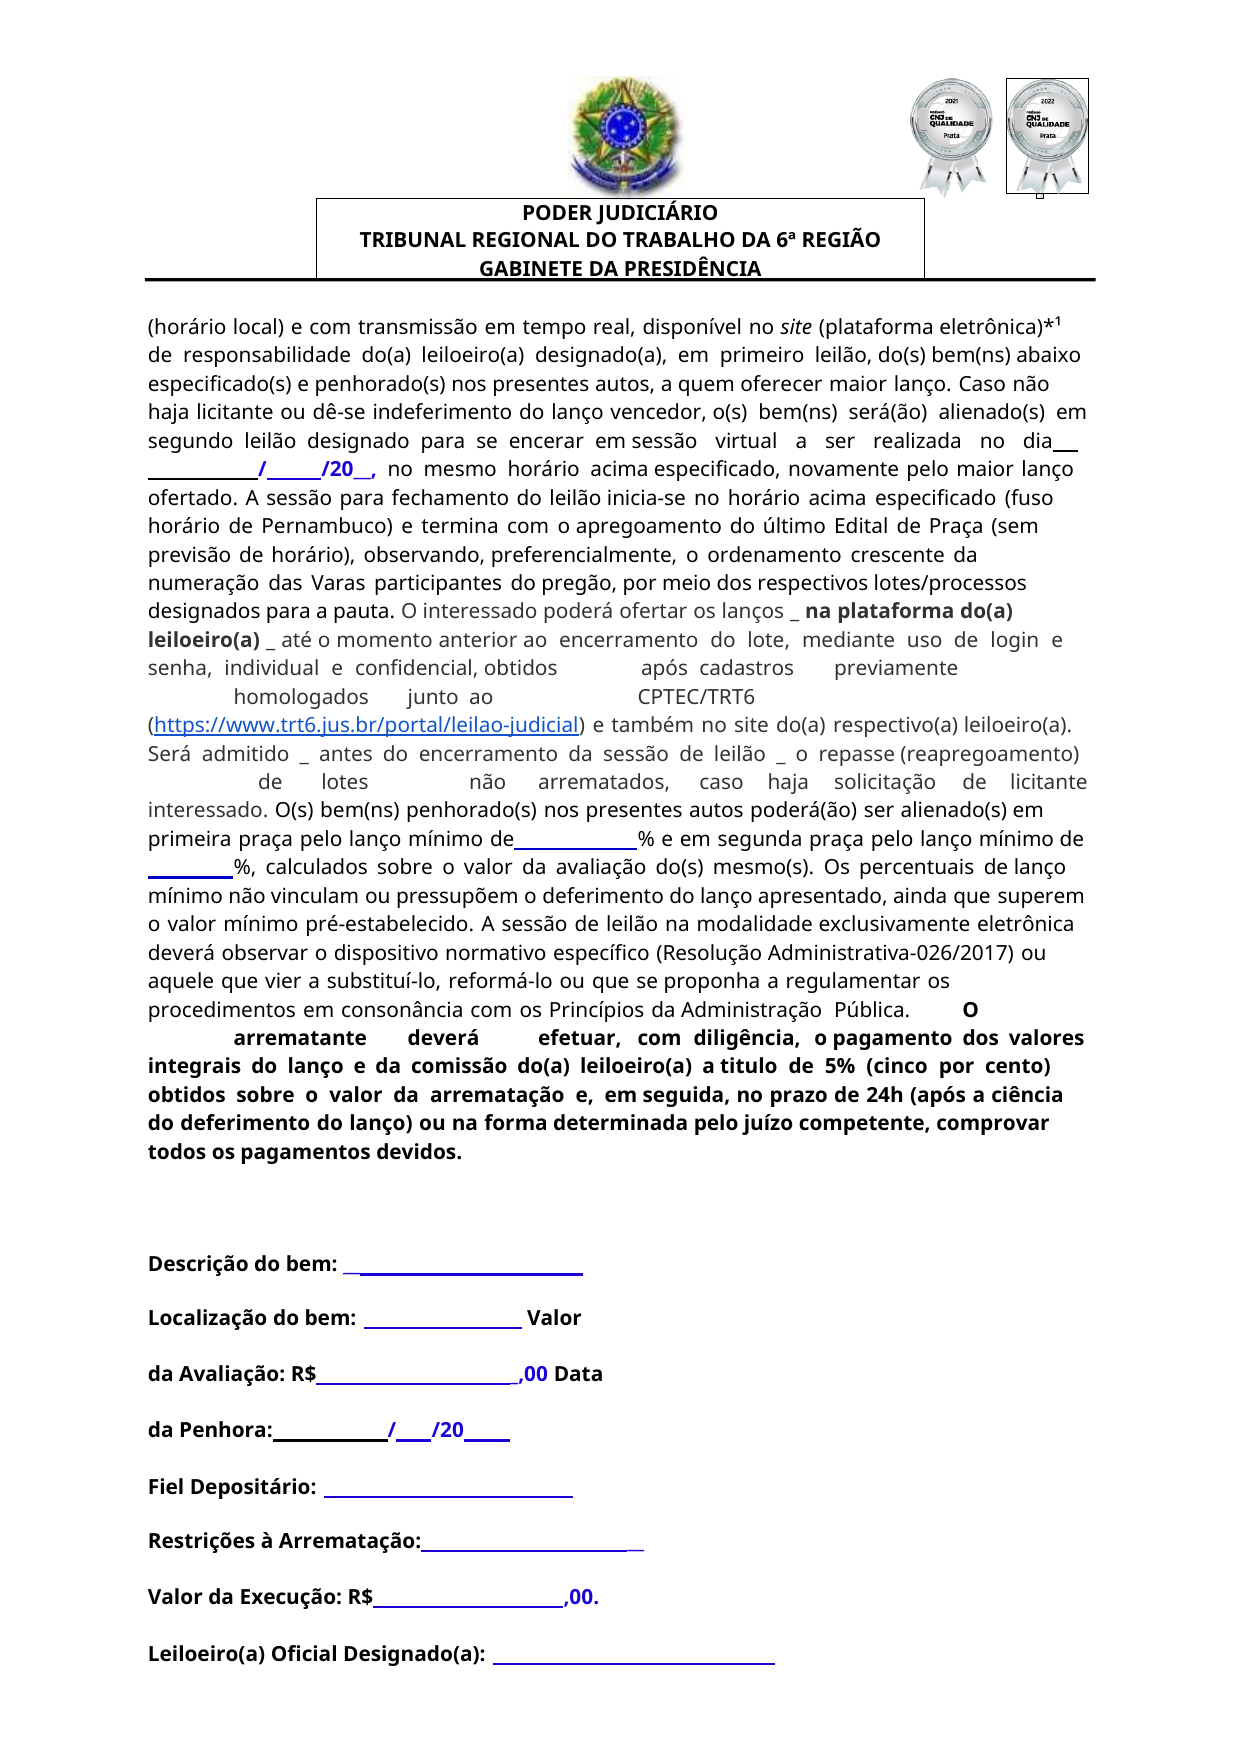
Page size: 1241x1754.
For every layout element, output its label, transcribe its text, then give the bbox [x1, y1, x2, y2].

subtitle Descrição do bem: __ [148, 1249, 1105, 1278]
picture [1007, 79, 1088, 193]
text (horário local) e com transmissão em tempo real, disponível no site (plataforma eletrônica)*¹ de responsabilidade do(a) leiloeiro(a) designado(a), em primeiro leilão, do(s) bem(ns) abaixo especificado(s) e penhorado(s) nos presentes autos, a quem oferecer maior lanço. Caso não haja licitante ou dê-se indeferimento do lanço vencedor, o(s) bem(ns) será(ão) alienado(s) em segundo leilão designado para se encerar em sessão virtual a ser realizada no dia / /20__, no mesmo horário acima especificado, novamente pelo maior lanço ofertado. A sessão para fechamento do leilão inicia-se no horário acima especificado (fuso horário de Pernambuco) e termina com o apregoamento do último Edital de Praça (sem previsão de horário), observando, preferencialmente, o ordenamento crescente da numeração das Varas participantes do pregão, por meio dos respectivos lotes/processos designados para a pauta. O interessado poderá ofertar os lanços _ na plataforma do(a) leiloeiro(a) _ até o momento anterior ao encerramento do lote, mediante uso de login e senha, individual e confidencial, obtidos após cadastros previamente homologados junto ao CPTEC/TRT6 (https://www.trt6.jus.br/portal/leilao-judicial) e também no site do(a) respectivo(a) leiloeiro(a). Será admitido _ antes do encerramento da sessão de leilão _ o repasse (reapregoamento) de lotes não arrematados, caso haja solicitação de licitante interessado. O(s) bem(ns) penhorado(s) nos presentes autos poderá(ão) ser alienado(s) em primeira praça pelo lanço mínimo de % e em segunda praça pelo lanço mínimo de %, calculados sobre o valor da avaliação do(s) mesmo(s). Os percentuais de lanço mínimo não vinculam ou pressupõem o deferimento do lanço apresentado, ainda que superem o valor mínimo pré-estabelecido. A sessão de leilão na modalidade exclusivamente eletrônica deverá observar o dispositivo normativo específico (Resolução Administrativa-026/2017) ou aquele que vier a substituí-lo, reformá-lo ou que se proponha a regulamentar os procedimentos em consonância com os Princípios da Administração Pública. O arrematante deverá efetuar, com diligência, o pagamento dos valores integrais do lanço e da comissão do(a) leiloeiro(a) a titulo de 5% (cinco por cento) obtidos sobre o valor da arrematação e, em seguida, no prazo de 24h (após a ciência do deferimento do lanço) ou na forma determinada pelo juízo competente, comprovar todos os pagamentos devidos. [148, 312, 1094, 1165]
text Restrições à Arrematação: __ Valor da Execução: R$ ,00. [148, 1526, 658, 1611]
text Localização do bem: Valor da Avaliação: R$ _,00 Data da Penhora: / /20 [148, 1303, 604, 1444]
subtitle Leiloeiro(a) Oficial Designado(a): [148, 1639, 1105, 1667]
picture [910, 78, 993, 198]
picture [567, 76, 685, 198]
subtitle Fiel Depositário: [148, 1472, 1105, 1501]
